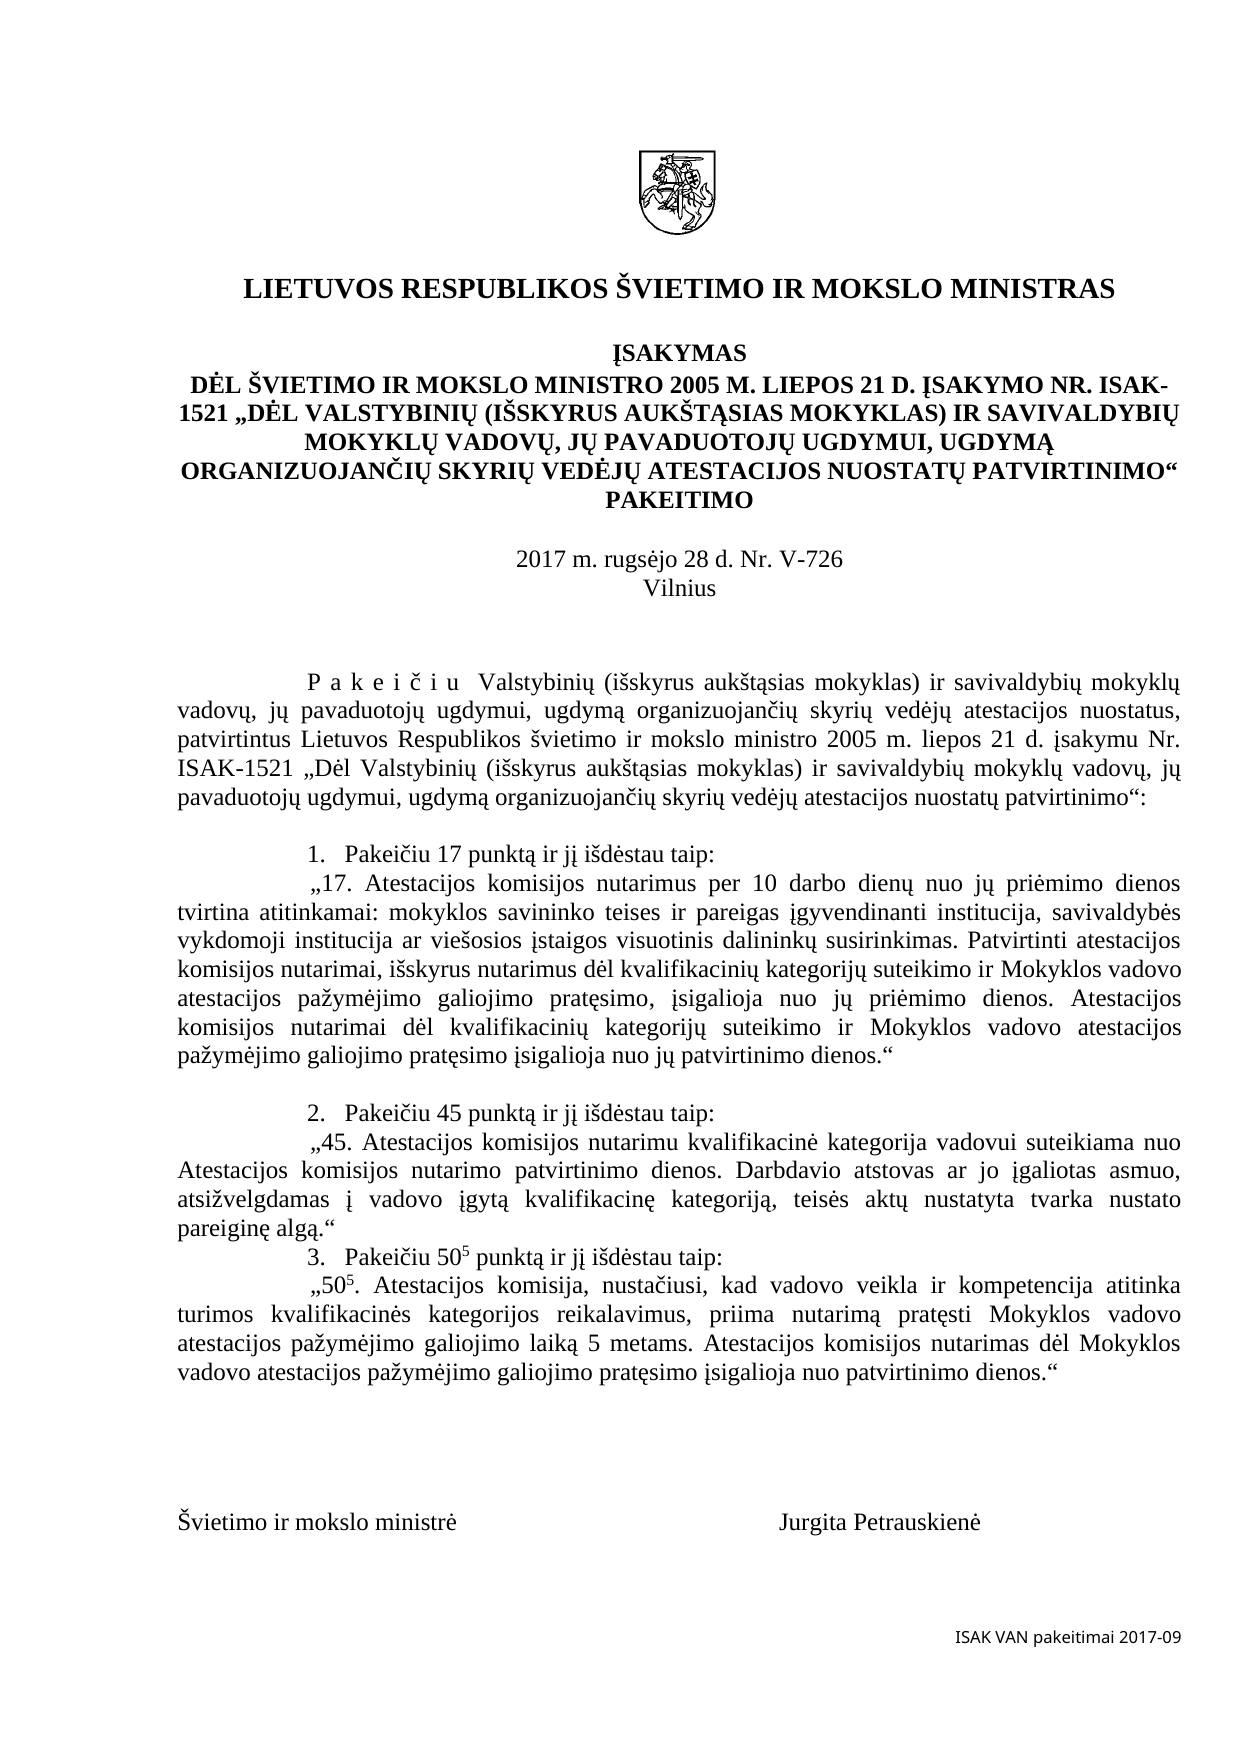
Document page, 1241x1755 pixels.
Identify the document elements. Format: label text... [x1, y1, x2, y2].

text 3. Pakeičiu 505 punktą ir jį išdėstau taip: [307, 1242, 1182, 1271]
text „17. Atestacijos komisijos nutarimus per 10 darbo dienų nuo jų priėmimo dienos tvirtina atitinkamai: mokyklos savininko teises ir pareigas įgyvendinanti institucija, savivaldybės vykdomoji institucija ar viešosios įstaigos visuotinis dalininkų susirinkimas. Patvirtinti atestacijos komisijos nutarimai, išskyrus nutarimus dėl kvalifikacinių kategorijų suteikimo ir Mokyklos vadovo atestacijos pažymėjimo galiojimo pratęsimo, įsigalioja nuo jų priėmimo dienos. Atestacijos komisijos nutarimai dėl kvalifikacinių kategorijų suteikimo ir Mokyklos vadovo atestacijos pažymėjimo galiojimo pratęsimo įsigalioja nuo jų patvirtinimo dienos.“ [177, 868, 1182, 1069]
text „45. Atestacijos komisijos nutarimu kvalifikacinė kategorija vadovui suteikiama nuo Atestacijos komisijos nutarimo patvirtinimo dienos. Darbdavio atstovas ar jo įgaliotas asmuo, atsižvelgdamas į vadovo įgytą kvalifikacinę kategoriją, teisės aktų nustatyta tvarka nustato pareiginę algą.“ [177, 1127, 1182, 1242]
text „505. Atestacijos komisija, nustačiusi, kad vadovo veikla ir kompetencija atitinka turimos kvalifikacinės kategorijos reikalavimus, priima nutarimą pratęsti Mokyklos vadovo atestacijos pažymėjimo galiojimo laiką 5 metams. Atestacijos komisijos nutarimas dėl Mokyklos vadovo atestacijos pažymėjimo galiojimo pratęsimo įsigalioja nuo patvirtinimo dienos.“ [177, 1271, 1182, 1386]
text 1. Pakeičiu 17 punktą ir jį išdėstau taip: [307, 839, 1182, 868]
text P a k e i č i u Valstybinių (išskyrus aukštąsias mokyklas) ir savivaldybių mokyklų vadovų, jų pavaduotojų ugdymui, ugdymą organizuojančių skyrių vedėjų atestacijos nuostatus, patvirtintus Lietuvos Respublikos švietimo ir mokslo ministro 2005 m. liepos 21 d. įsakymu Nr. ISAK-1521 „Dėl Valstybinių (išskyrus aukštąsias mokyklas) ir savivaldybių mokyklų vadovų, jų pavaduotojų ugdymui, ugdymą organizuojančių skyrių vedėjų atestacijos nuostatų patvirtinimo“: [177, 667, 1182, 811]
text Vilnius [177, 573, 1182, 602]
text Švietimo ir mokslo ministrė Jurgita Petrauskienė [177, 1507, 1182, 1536]
text DĖL ŠVIETIMO IR MOKSLO MINISTRO 2005 M. LIEPOS 21 D. ĮSAKYMO NR. ISAK-1521 „DĖL VALSTYBINIŲ (IŠSKYRUS AUKŠTĄSIAS MOKYKLAS) IR SAVIVALDYBIŲ MOKYKLŲ VADOVŲ, JŲ PAVADUOTOJŲ UGDYMUI, UGDYMĄ ORGANIZUOJANČIŲ SKYRIŲ VEDĖJŲ ATESTACIJOS NUOSTATŲ PATVIRTINIMO“ PAKEITIMO [177, 370, 1182, 513]
text 2017 m. rugsėjo 28 d. Nr. V-726 [177, 544, 1182, 573]
text LIETUVOS RESPUBLIKOS ŠVIETIMO IR MOKSLO MINISTRAS [177, 271, 1182, 305]
text ĮSAKYMAS [177, 338, 1182, 367]
text 2. Pakeičiu 45 punktą ir jį išdėstau taip: [307, 1098, 1182, 1127]
